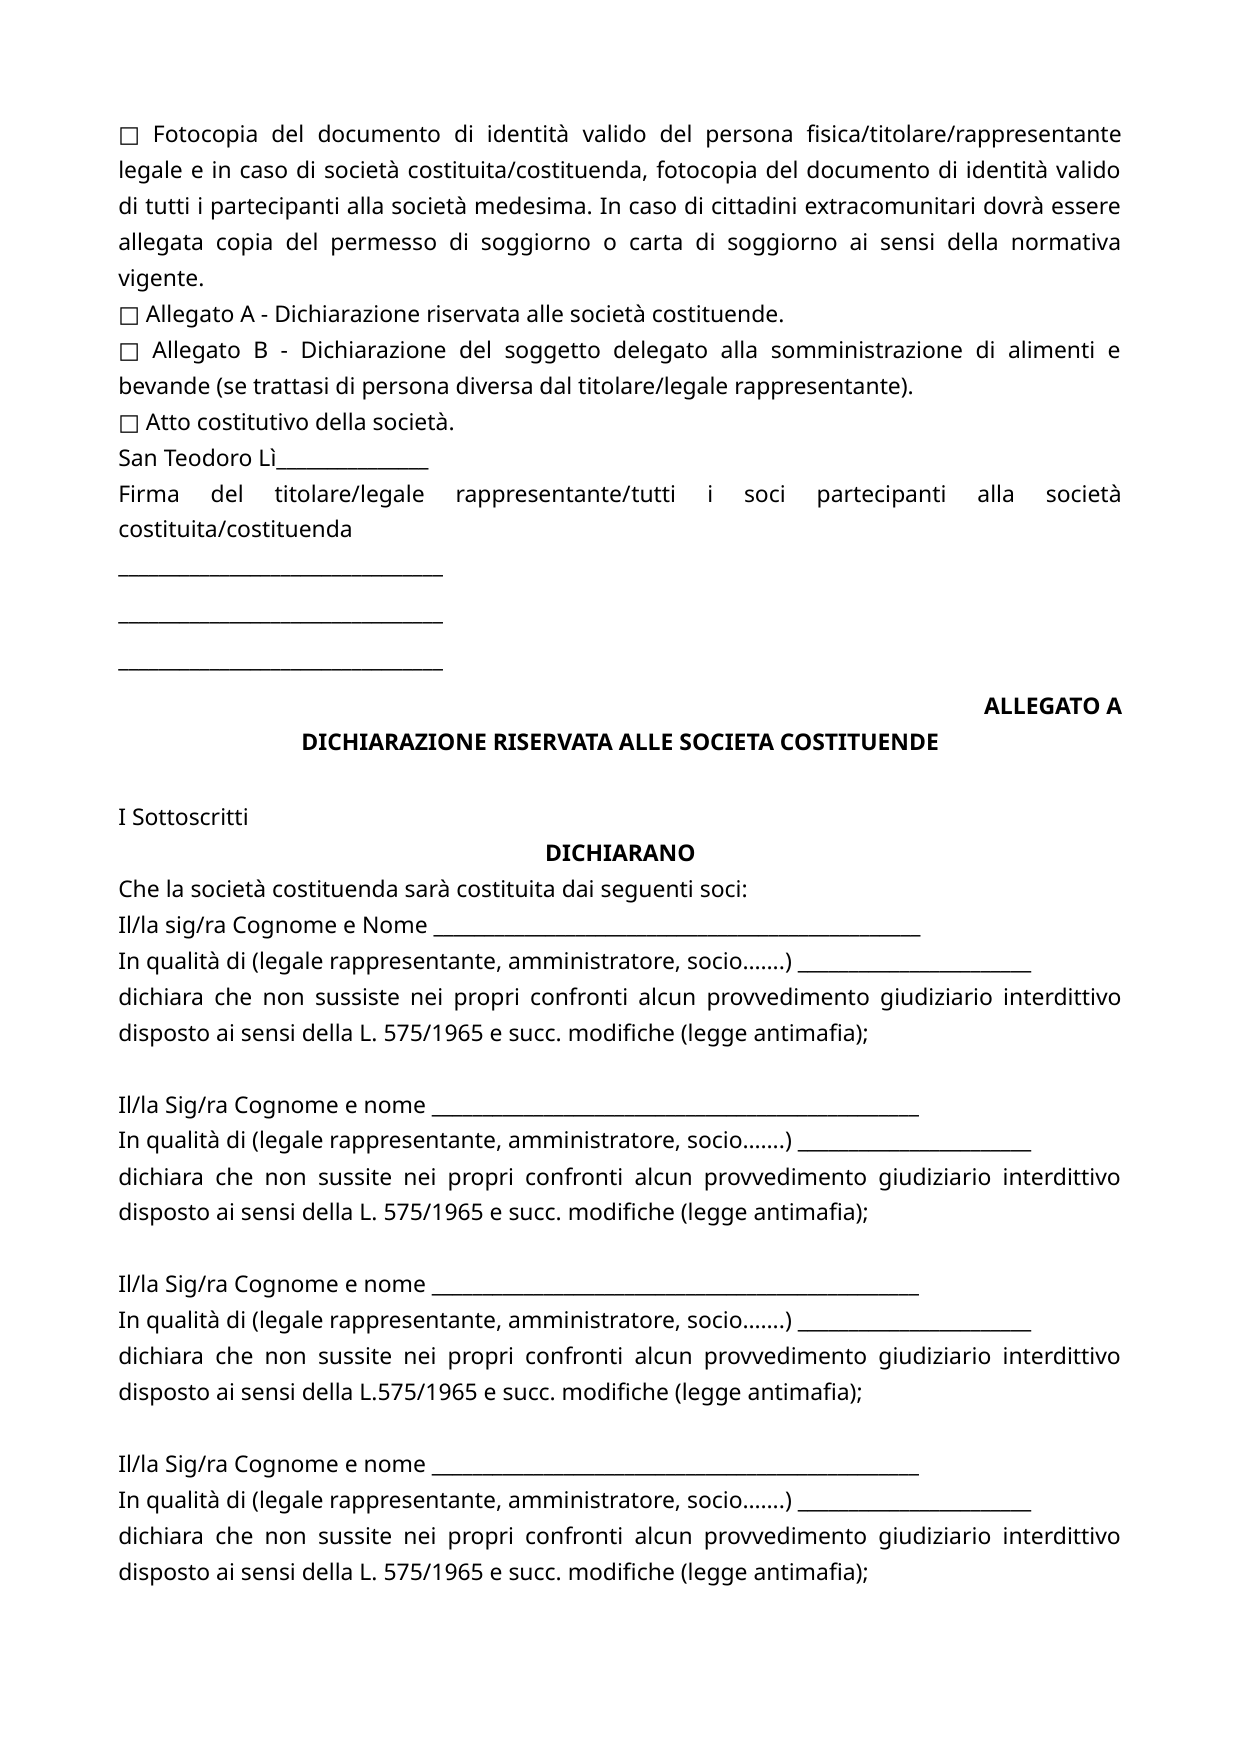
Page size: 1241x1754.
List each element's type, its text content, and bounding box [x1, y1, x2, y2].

text In qualità di (legale rappresentante, amministratore, socio…….) _______________________ [118, 945, 1122, 976]
text dichiara che non sussiste nei propri confronti alcun provvedimento giudiziario interdittivo disposto ai sensi della L. 575/1965 e succ. modifiche (legge antimafia); [118, 981, 1122, 1048]
text ________________________________ [118, 643, 1122, 674]
text DICHIARAZIONE RISERVATA ALLE SOCIETA COSTITUENDE [118, 726, 1122, 757]
text dichiara che non sussite nei propri confronti alcun provvedimento giudiziario interdittivo disposto ai sensi della L. 575/1965 e succ. modifiche (legge antimafia); [118, 1520, 1122, 1587]
text Il/la sig/ra Cognome e Nome ________________________________________________ [118, 909, 1122, 940]
text ________________________________ [118, 549, 1122, 581]
text □ Atto costitutivo della società. [118, 406, 1122, 437]
text In qualità di (legale rappresentante, amministratore, socio…….) _______________________ [118, 1124, 1122, 1156]
text Che la società costituenda sarà costituita dai seguenti soci: [118, 873, 1122, 904]
text □ Allegato B - Dichiarazione del soggetto delegato alla somministrazione di alimenti e bevande (se trattasi di persona diversa dal titolare/legale rappresentante). [118, 334, 1122, 401]
text I Sottoscritti [118, 801, 1122, 832]
text dichiara che non sussite nei propri confronti alcun provvedimento giudiziario interdittivo disposto ai sensi della L. 575/1965 e succ. modifiche (legge antimafia); [118, 1160, 1122, 1228]
text dichiara che non sussite nei propri confronti alcun provvedimento giudiziario interdittivo disposto ai sensi della L.575/1965 e succ. modifiche (legge antimafia); [118, 1340, 1122, 1407]
text ________________________________ [118, 596, 1122, 627]
text Firma del titolare/legale rappresentante/tutti i soci partecipanti alla società costituita/costituenda [118, 477, 1122, 545]
text Il/la Sig/ra Cognome e nome ________________________________________________ [118, 1448, 1122, 1479]
text DICHIARANO [118, 837, 1122, 868]
text Il/la Sig/ra Cognome e nome ________________________________________________ [118, 1088, 1122, 1120]
text □ Allegato A - Dichiarazione riservata alle società costituende. [118, 298, 1122, 329]
text ALLEGATO A [118, 690, 1122, 721]
text □ Fotocopia del documento di identità valido del persona fisica/titolare/rappresentante legale e in caso di società costituita/costituenda, fotocopia del documento di identità valido di tutti i partecipanti alla società medesima. In caso di cittadini extracomunitari dovrà essere allegata copia del permesso di soggiorno o carta di soggiorno ai sensi della normativa vigente. [118, 118, 1122, 293]
text San Teodoro Lì_______________ [118, 442, 1122, 473]
text In qualità di (legale rappresentante, amministratore, socio…….) _______________________ [118, 1304, 1122, 1335]
text In qualità di (legale rappresentante, amministratore, socio…….) _______________________ [118, 1484, 1122, 1515]
text Il/la Sig/ra Cognome e nome ________________________________________________ [118, 1268, 1122, 1299]
